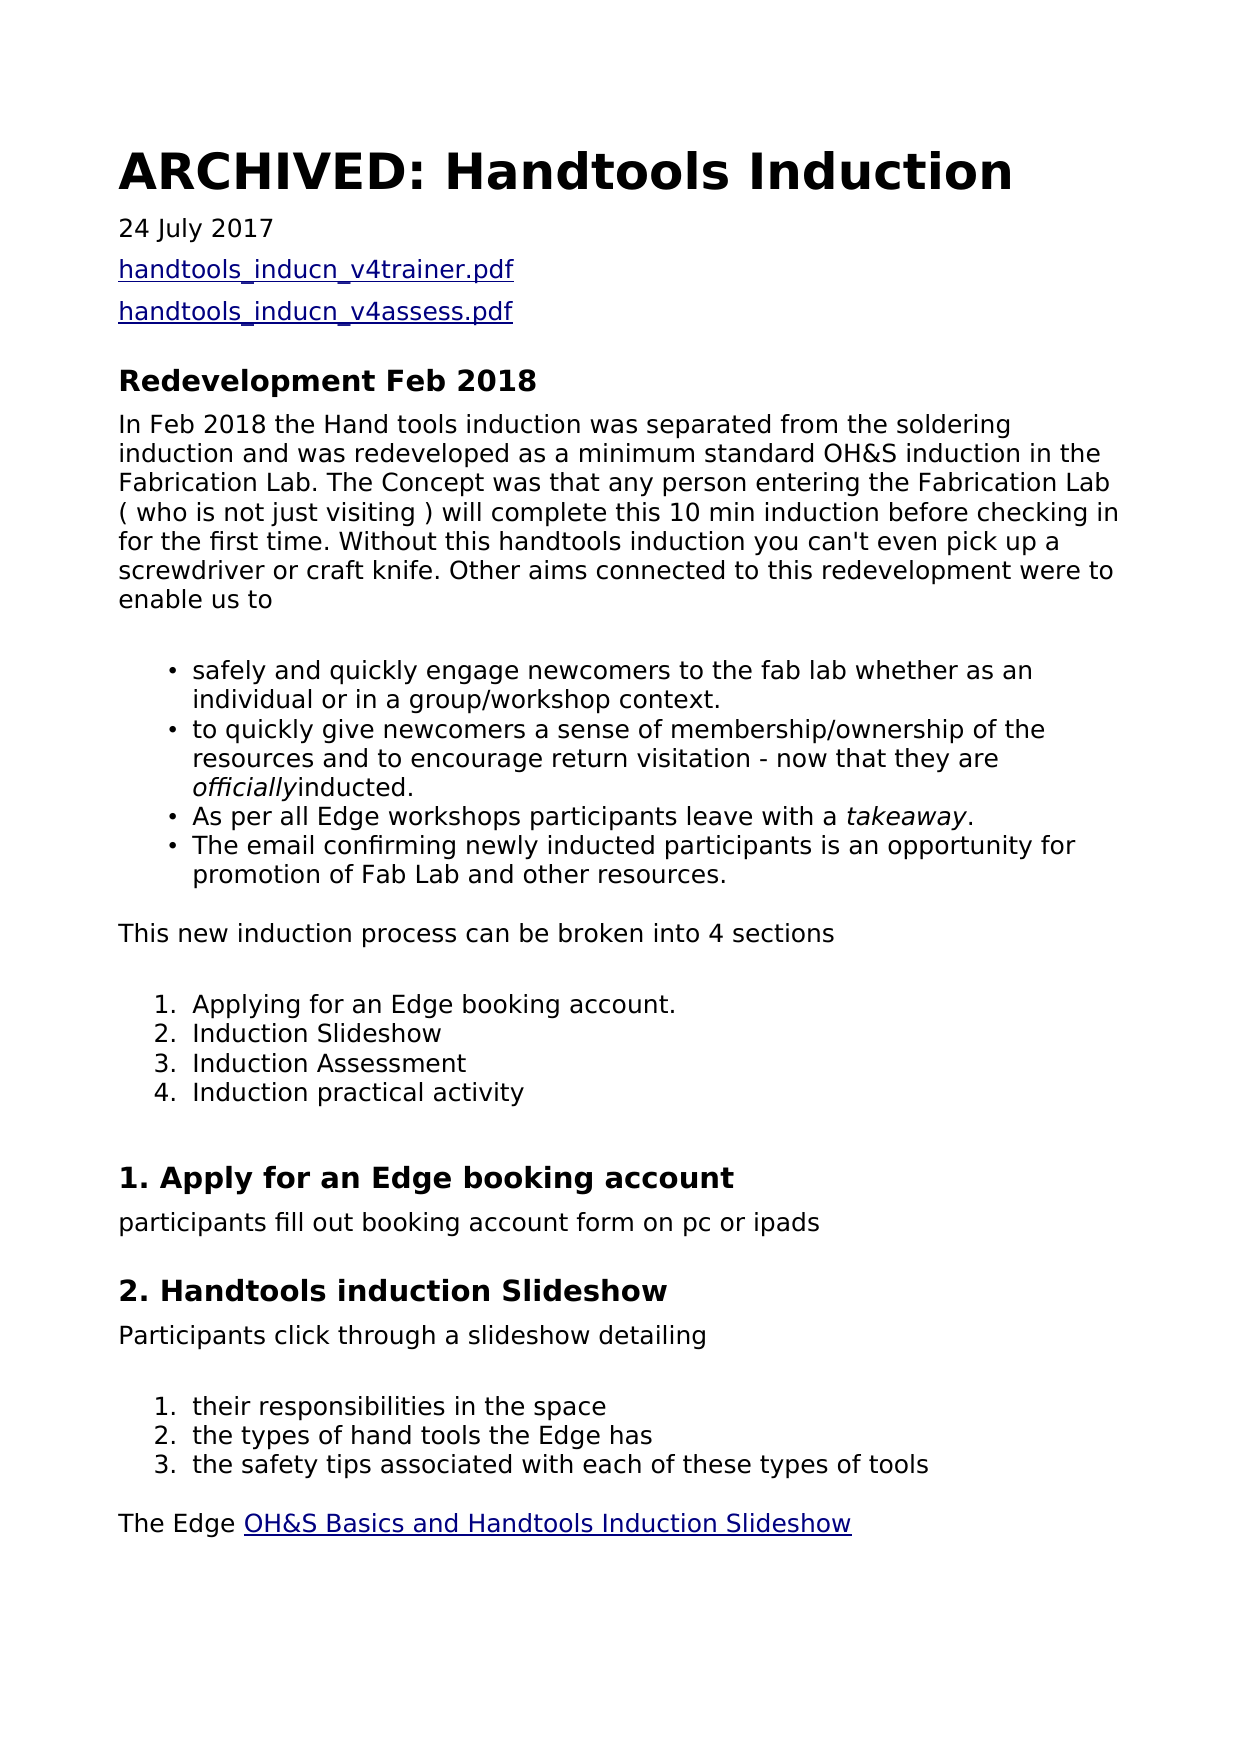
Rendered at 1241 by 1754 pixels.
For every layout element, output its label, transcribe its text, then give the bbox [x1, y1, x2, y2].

list the safety tips associated with each of these types of tools [177, 1451, 1122, 1480]
list Induction practical activity [177, 1078, 1122, 1107]
subtitle 1. Apply for an Edge booking account [118, 1162, 1122, 1196]
text participants fill out booking account form on pc or ipads [118, 1208, 1122, 1237]
list The email confirming newly inducted participants is an opportunity for promotion of Fab Lab and other resources. [177, 831, 1122, 890]
subtitle 2. Handtools induction Slideshow [118, 1275, 1122, 1309]
list safely and quickly engage newcomers to the fab lab whether as an individual or in a group/workshop context. [177, 656, 1122, 715]
list Induction Slideshow [177, 1019, 1122, 1049]
text The Edge OH&S Basics and Handtools Induction Slideshow [118, 1509, 1122, 1538]
list Induction Assessment [177, 1049, 1122, 1078]
text Participants click through a slideshow detailing [118, 1321, 1122, 1350]
subtitle ARCHIVED: Handtools Induction [118, 143, 1122, 201]
text handtools_inducn_v4assess.pdf [118, 297, 1122, 326]
text This new induction process can be broken into 4 sections [118, 919, 1122, 948]
text 24 July 2017 [118, 214, 1122, 243]
subtitle Redevelopment Feb 2018 [118, 364, 1122, 398]
list Applying for an Edge booking account. [177, 990, 1122, 1019]
text handtools_inducn_v4trainer.pdf [118, 256, 1122, 285]
list their responsibilities in the space [177, 1392, 1122, 1421]
list the types of hand tools the Edge has [177, 1421, 1122, 1451]
list to quickly give newcomers a sense of membership/ownership of the resources and to encourage return visitation - now that they are officiallyinducted. [177, 715, 1122, 802]
text In Feb 2018 the Hand tools induction was separated from the soldering induction and was redeveloped as a minimum standard OH&S induction in the Fabrication Lab. The Concept was that any person entering the Fabrication Lab ( who is not just visiting ) will complete this 10 min induction before checking in for the first time. Without this handtools induction you can't even pick up a screwdriver or craft knife. Other aims connected to this redevelopment were to enable us to [118, 410, 1122, 614]
list As per all Edge workshops participants leave with a takeaway. [177, 802, 1122, 831]
